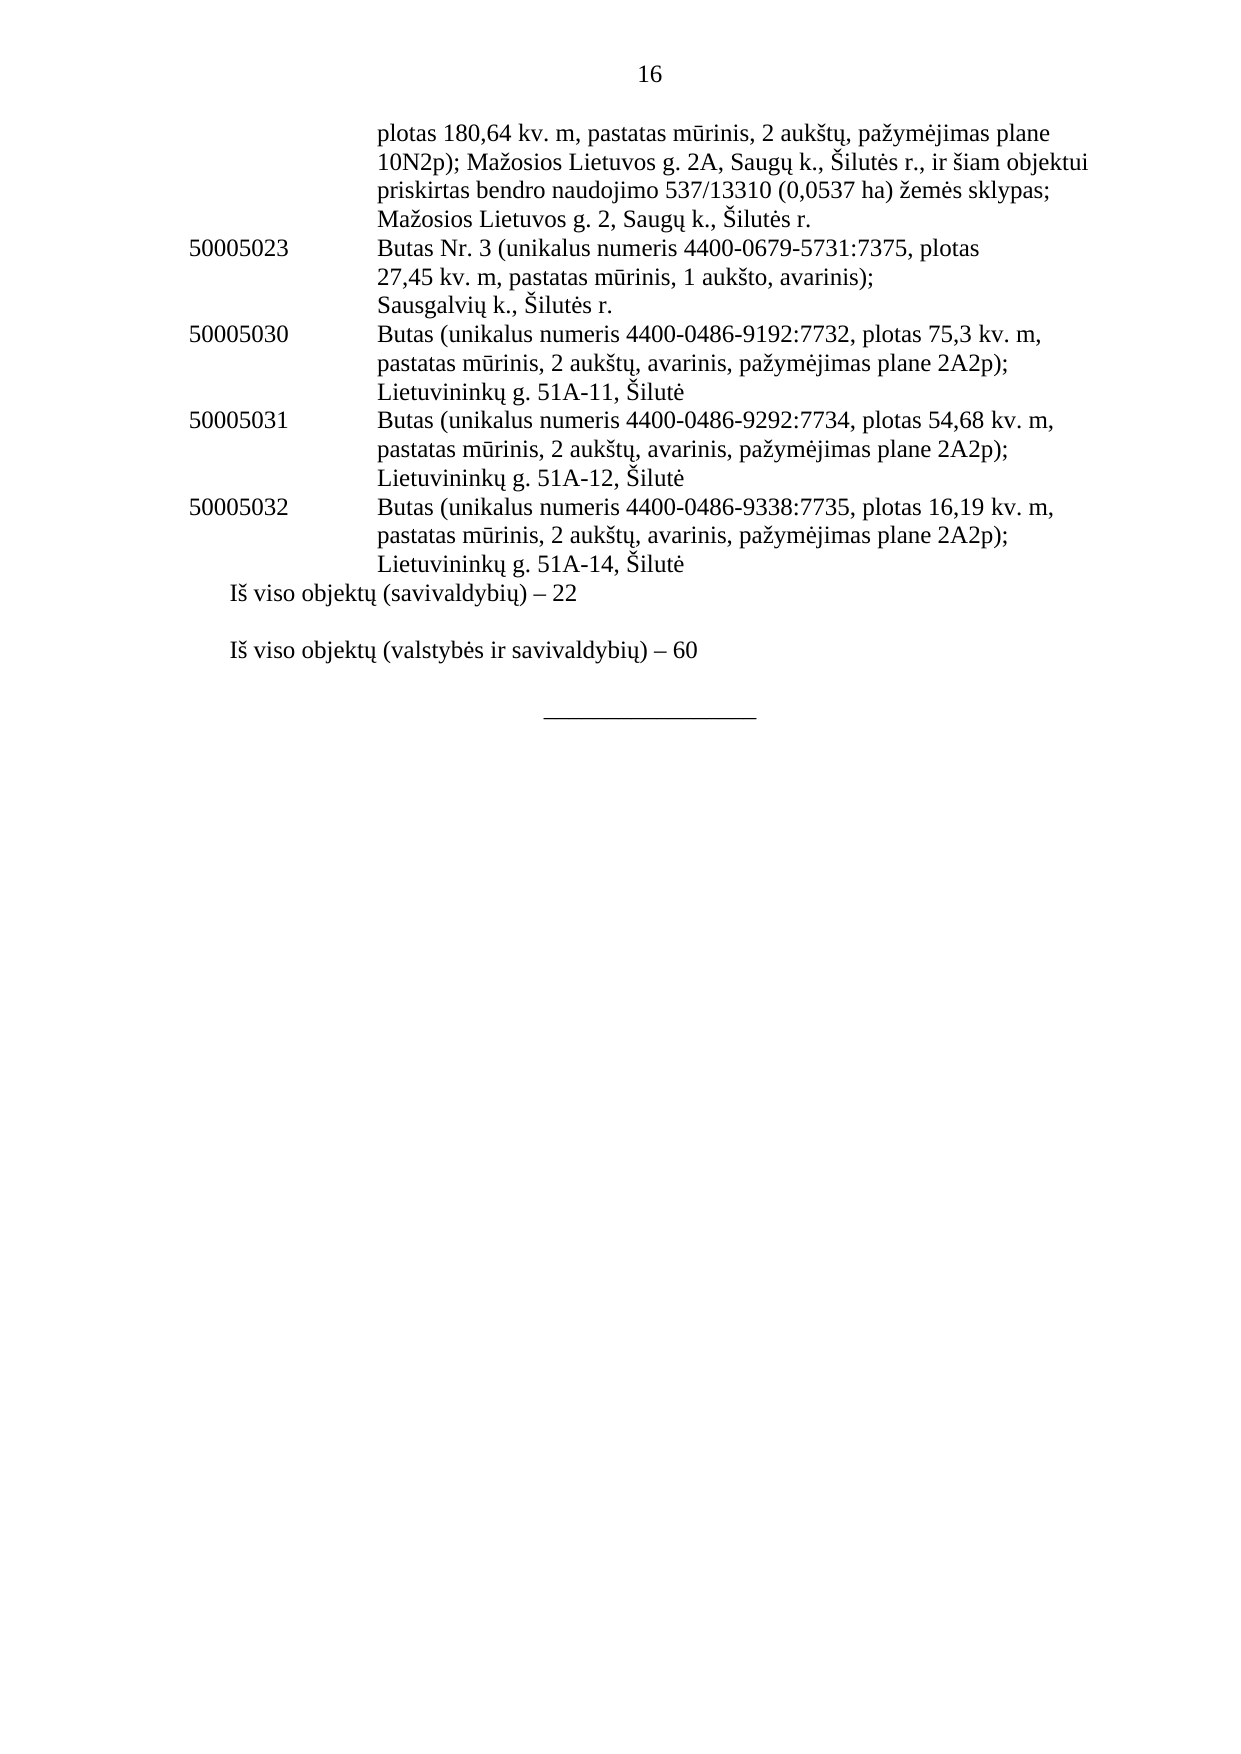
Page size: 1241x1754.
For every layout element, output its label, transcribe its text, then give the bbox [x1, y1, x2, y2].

table_cell 50005032 [177, 492, 366, 578]
table_cell Butas (unikalus numeris 4400-0486-9192:7732, plotas 75,3 kv. m, pastatas mūrinis, 2 aukštų, avarinis, pažymėjimas plane 2A2p); Lietuvininkų g. 51A-11, Šilutė [366, 319, 1122, 406]
table_cell 50005031 [177, 406, 366, 492]
table_cell 50005023 [177, 233, 366, 319]
table_cell [218, 607, 1122, 636]
table_cell 50005030 [177, 319, 366, 406]
table_cell [177, 607, 218, 636]
text _________________ [177, 693, 1122, 722]
table_cell [177, 578, 218, 607]
table_cell Iš viso objektų (savivaldybių) – 22 [218, 578, 1122, 607]
table_cell [177, 118, 366, 233]
table_cell Butas (unikalus numeris 4400-0486-9292:7734, plotas 54,68 kv. m, pastatas mūrinis, 2 aukštų, avarinis, pažymėjimas plane 2A2p); Lietuvininkų g. 51A-12, Šilutė [366, 406, 1122, 492]
table_cell Butas Nr. 3 (unikalus numeris 4400-0679-5731:7375, plotas 27,45 kv. m, pastatas mūrinis, 1 aukšto, avarinis); Sausgalvių k., Šilutės r. [366, 233, 1122, 319]
table_cell Iš viso objektų (valstybės ir savivaldybių) – 60 [218, 636, 1122, 664]
table_cell plotas 180,64 kv. m, pastatas mūrinis, 2 aukštų, pažymėjimas plane 10N2p); Mažosios Lietuvos g. 2A, Saugų k., Šilutės r., ir šiam objektui priskirtas bendro naudojimo 537/13310 (0,0537 ha) žemės sklypas; Mažosios Lietuvos g. 2, Saugų k., Šilutės r. [366, 118, 1122, 233]
table_cell Butas (unikalus numeris 4400-0486-9338:7735, plotas 16,19 kv. m, pastatas mūrinis, 2 aukštų, avarinis, pažymėjimas plane 2A2p); Lietuvininkų g. 51A-14, Šilutė [366, 492, 1122, 578]
table_cell [177, 636, 218, 664]
